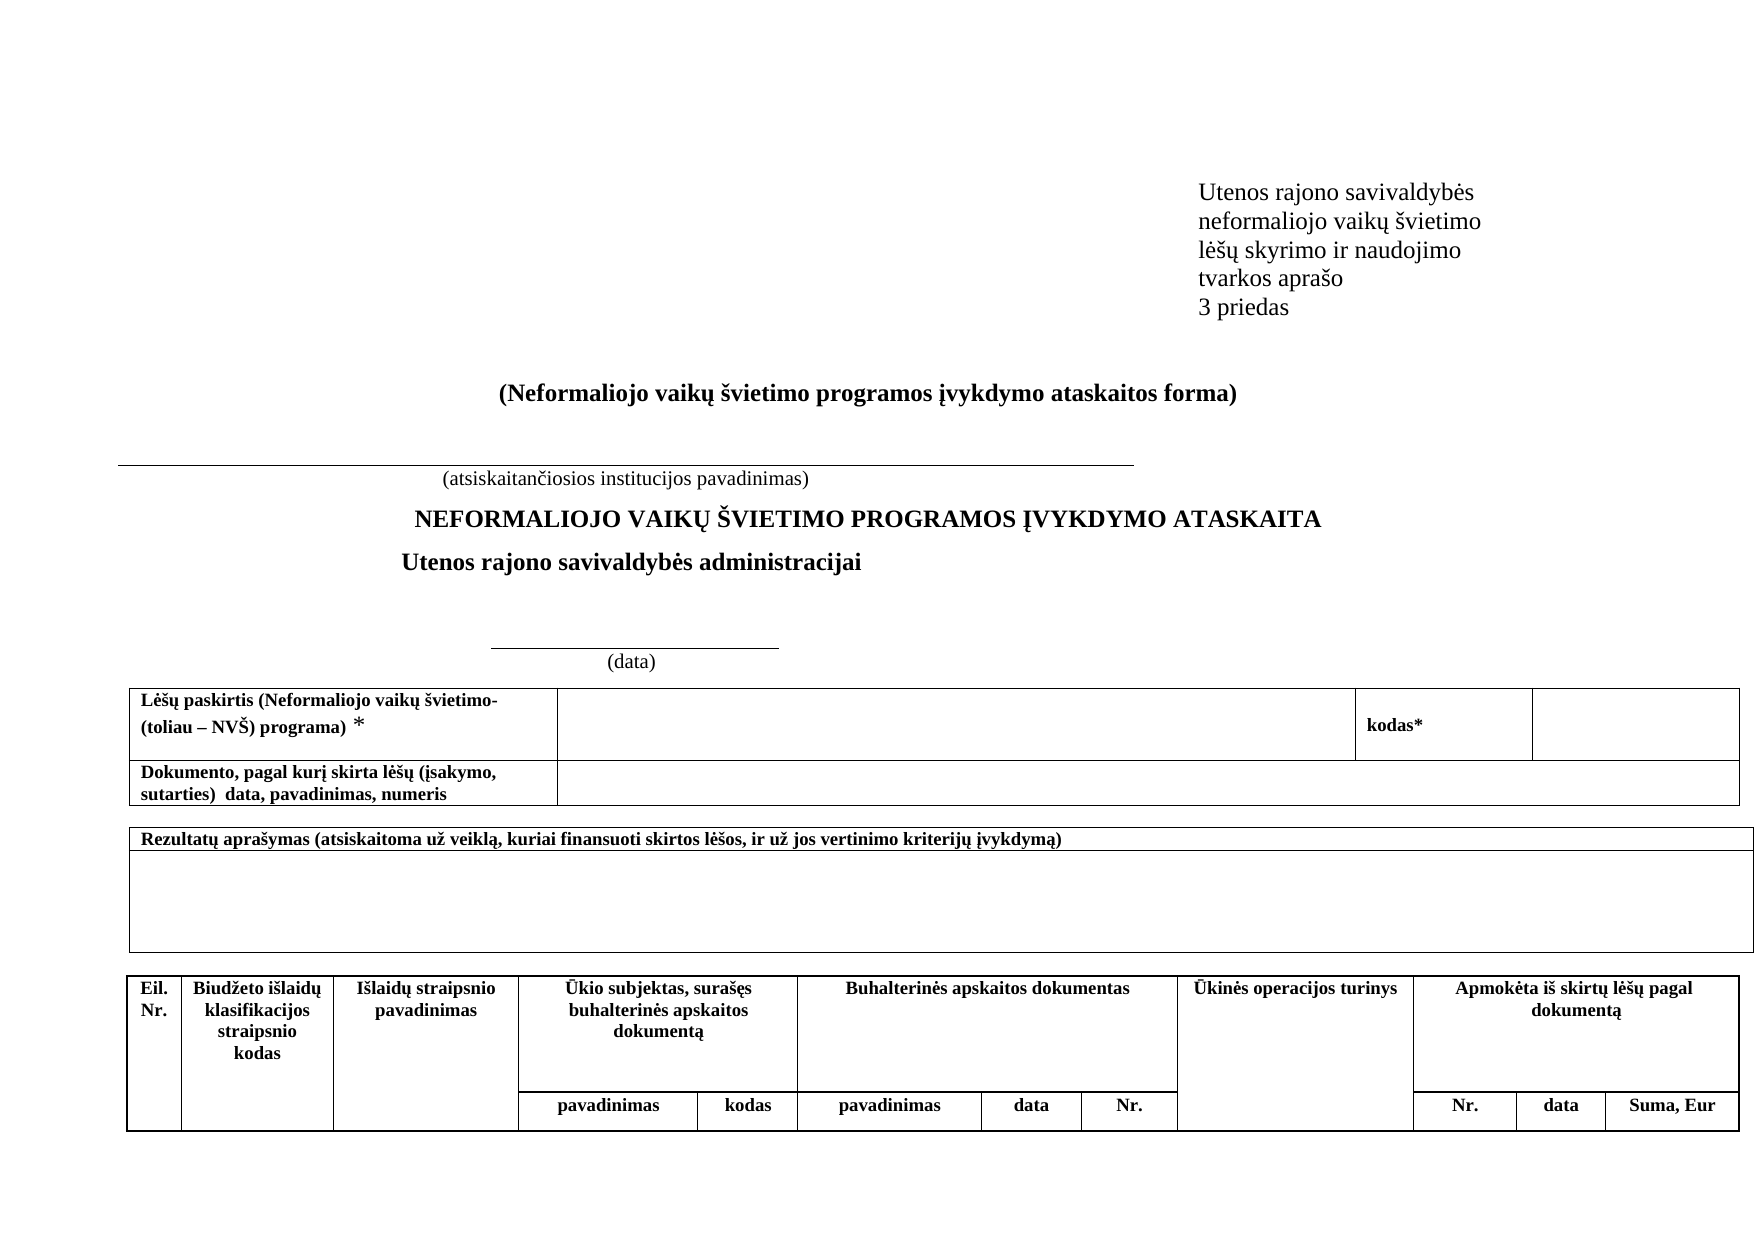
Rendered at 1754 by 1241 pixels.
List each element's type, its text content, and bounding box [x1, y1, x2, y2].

table_cell [130, 851, 1753, 952]
table_header [129, 619, 491, 648]
table_cell data [1517, 1093, 1605, 1130]
table_header Lėšų paskirtis (Neformaliojo vaikų švietimo- (toliau – NVŠ) programa) * [130, 689, 557, 760]
text neformaliojo vaikų švietimo [1198, 206, 1618, 235]
table_cell (data) [129, 648, 1133, 673]
table_cell kodas [698, 1093, 797, 1130]
text NEFORMALIOJO VAIKŲ ŠVIETIMO PROGRAMOS ĮVYKDYMO ATASKAITA [118, 504, 1618, 533]
table_cell pavadinimas [519, 1093, 697, 1130]
text (Neformaliojo vaikų švietimo programos įvykdymo ataskaitos forma) [118, 378, 1618, 407]
table_cell data [982, 1093, 1081, 1130]
table_cell Nr. [1082, 1093, 1177, 1130]
table_header [779, 619, 1133, 648]
table_cell Suma, Eur [1606, 1093, 1738, 1130]
table_cell [558, 761, 1739, 804]
table_header Eil. Nr. [128, 977, 181, 1130]
table_cell (atsiskaitančiosios institucijos pavadinimas) [118, 466, 1133, 490]
text 3 priedas [1198, 292, 1618, 321]
text tvarkos aprašo [1198, 263, 1618, 292]
table_cell Dokumento, pagal kurį skirta lėšų (įsakymo, sutarties) data, pavadinimas, numeris [130, 761, 557, 804]
table_header Utenos rajono savivaldybės administracijai [129, 547, 1133, 576]
table_header Išlaidų straipsnio pavadinimas [334, 977, 518, 1130]
table_header [1533, 689, 1739, 760]
table_header Ūkinės operacijos turinys [1178, 977, 1413, 1130]
table_cell pavadinimas [798, 1093, 981, 1130]
table_cell [129, 576, 1133, 605]
table_header Apmokėta iš skirtų lėšų pagal dokumentą [1414, 977, 1738, 1091]
table_header Ūkio subjektas, surašęs buhalterinės apskaitos dokumentą [519, 977, 797, 1091]
table_header [118, 436, 1133, 465]
table_header Buhalterinės apskaitos dokumentas [798, 977, 1177, 1091]
table_cell Nr. [1414, 1093, 1516, 1130]
table_header [491, 619, 779, 648]
text lėšų skyrimo ir naudojimo [1198, 235, 1618, 263]
table_header kodas* [1356, 689, 1532, 760]
table_header [558, 689, 1355, 760]
table_header Rezultatų aprašymas (atsiskaitoma už veiklą, kuriai finansuoti skirtos lėšos, ir už jos vertinimo kriterijų įvykdymą) [130, 828, 1753, 850]
text Utenos rajono savivaldybės [1198, 177, 1618, 206]
table_header Biudžeto išlaidų klasifikacijos straipsnio kodas [182, 977, 333, 1130]
